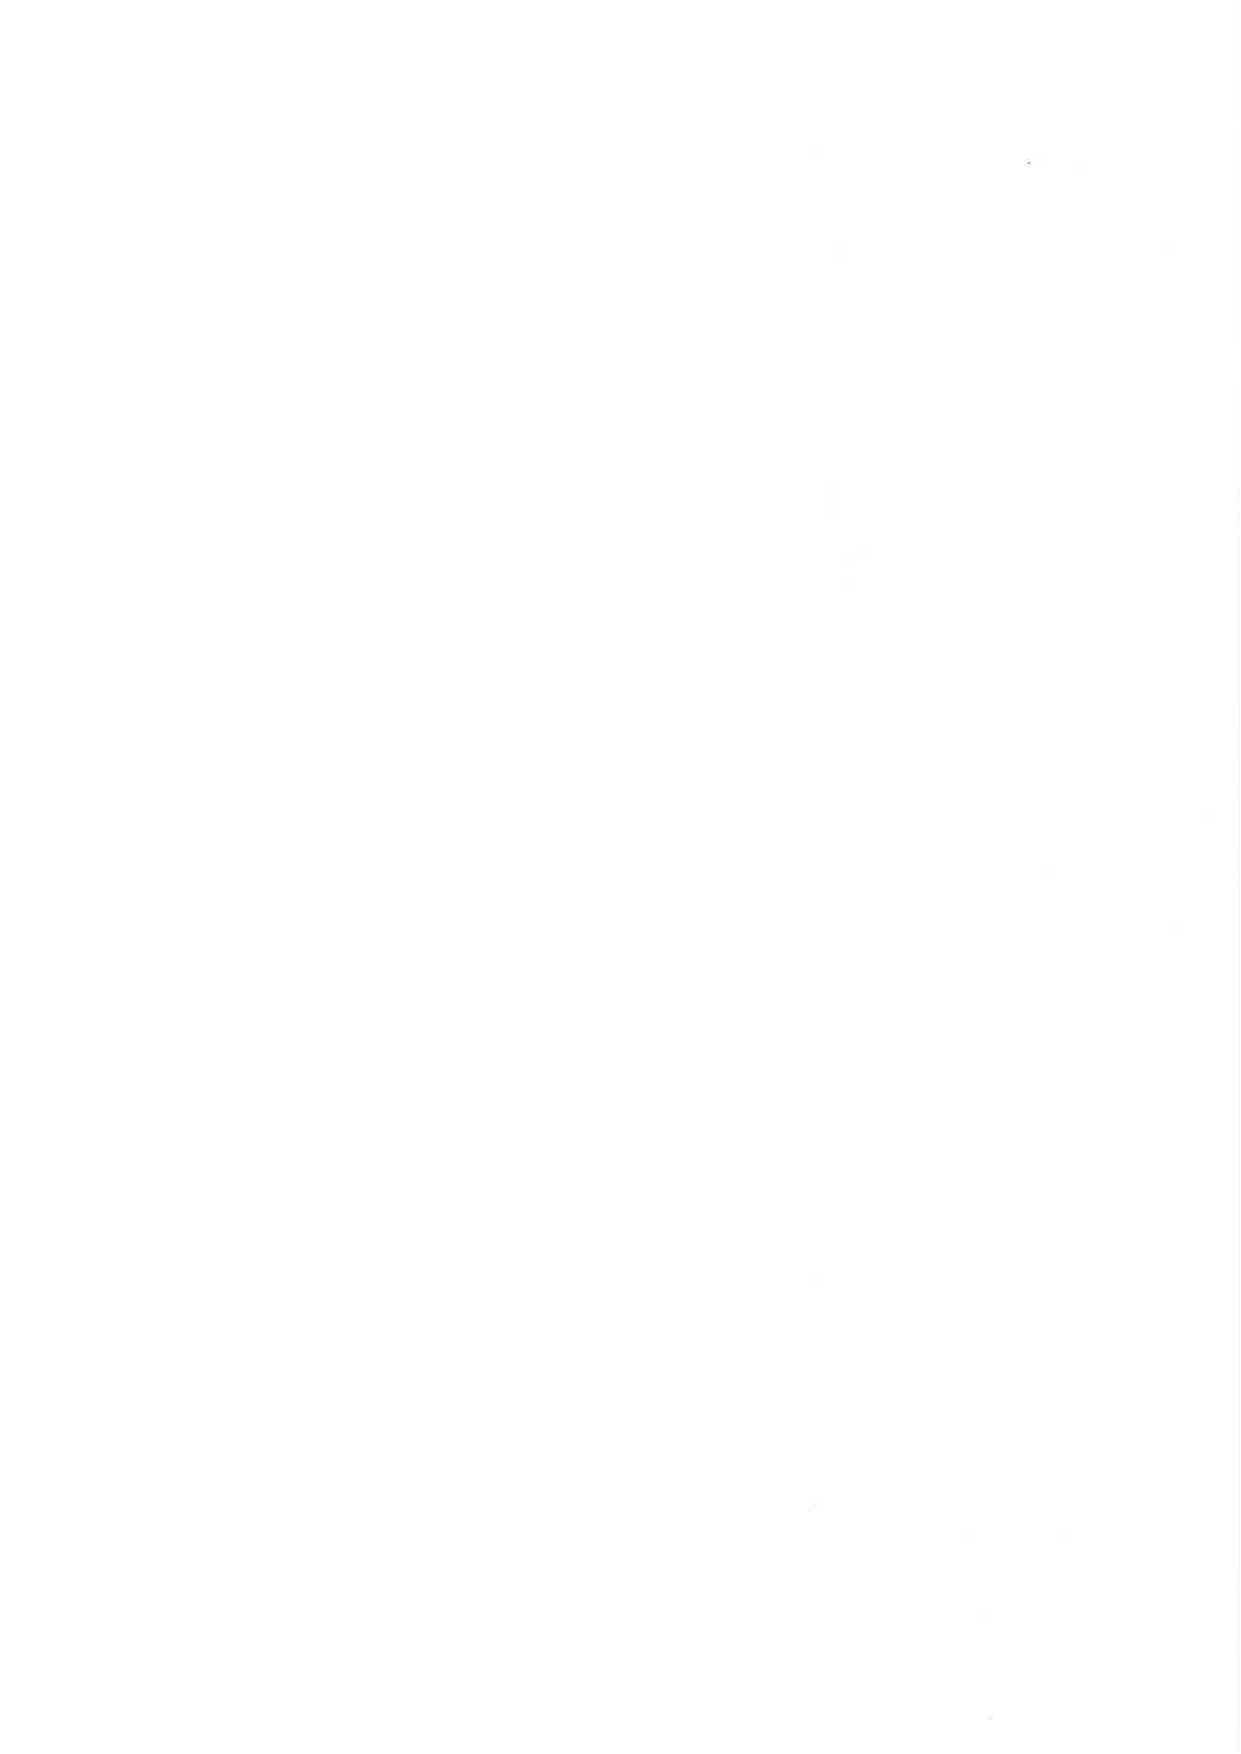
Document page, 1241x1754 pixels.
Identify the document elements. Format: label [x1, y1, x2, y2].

picture [808, 0, 1240, 1752]
